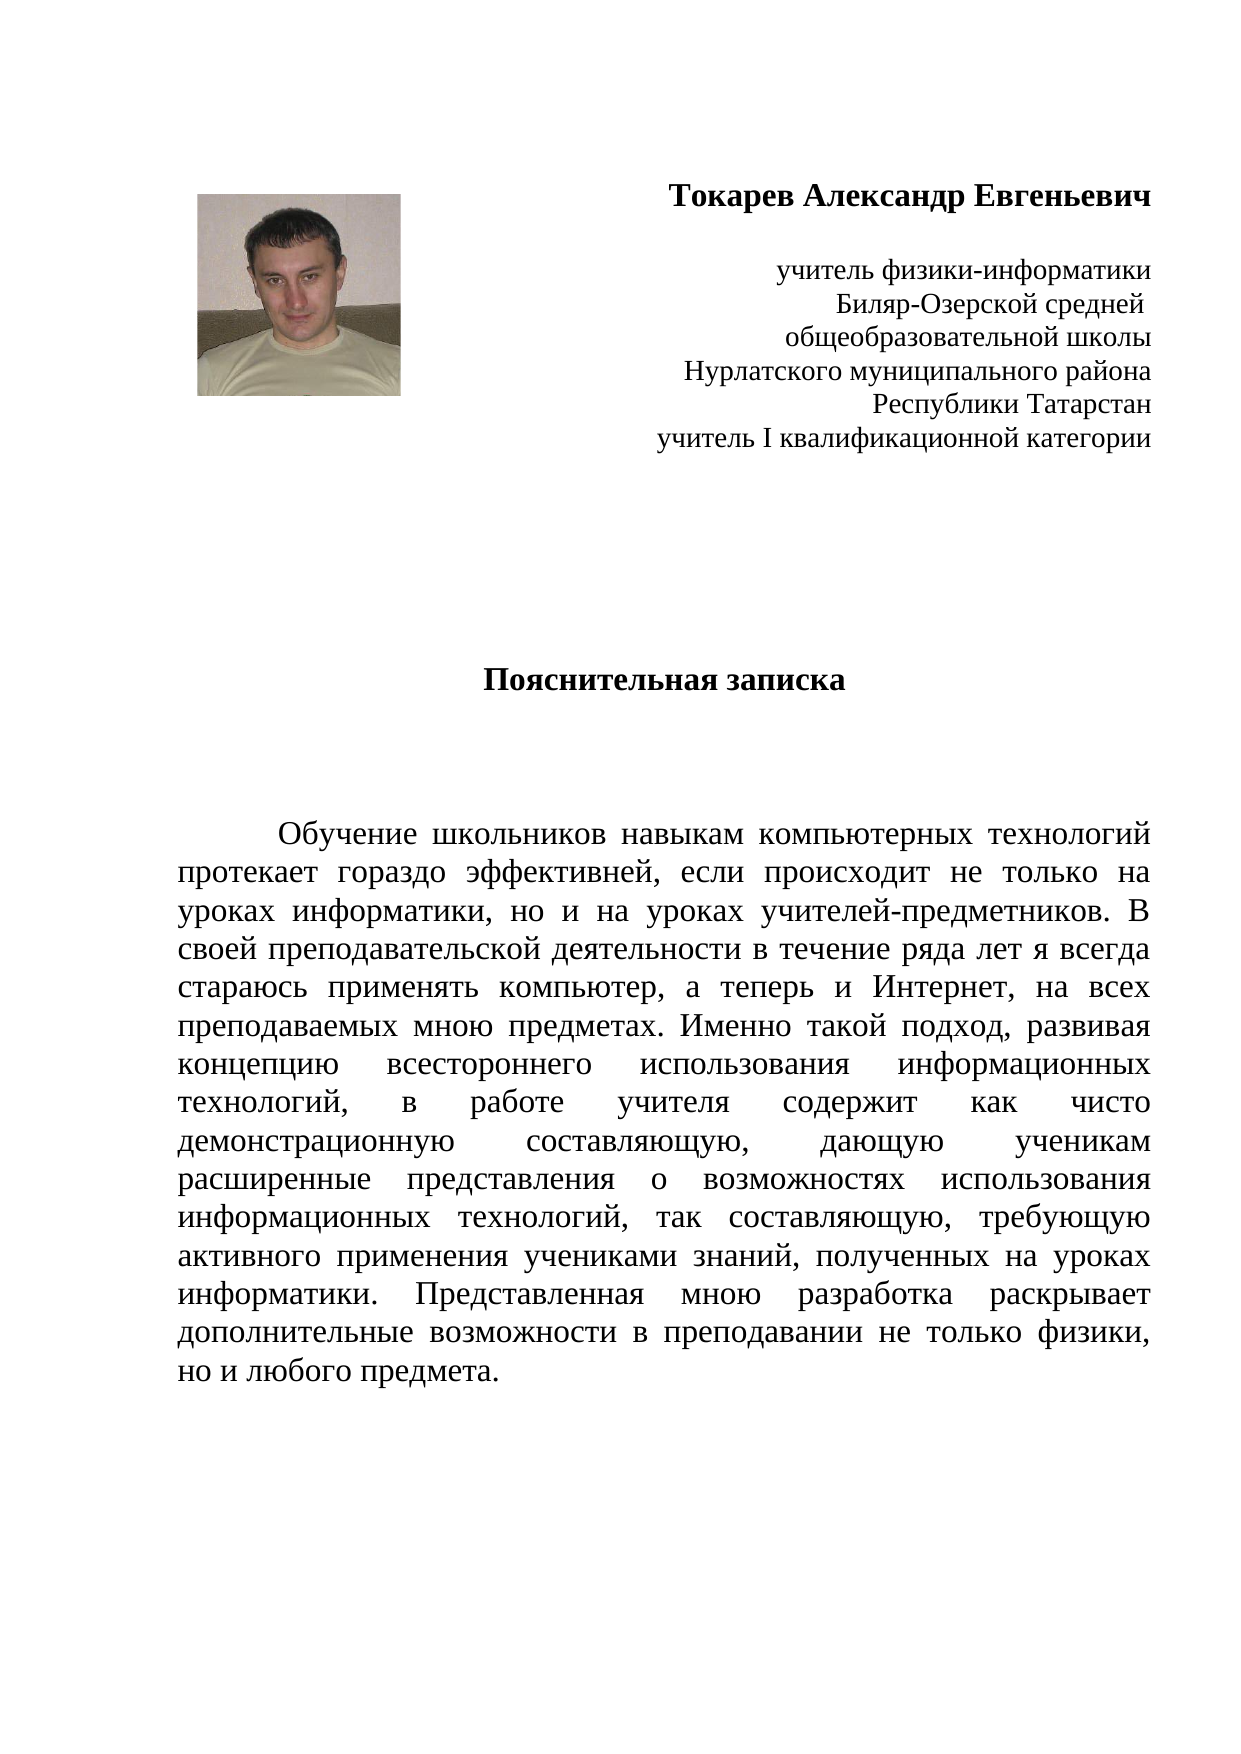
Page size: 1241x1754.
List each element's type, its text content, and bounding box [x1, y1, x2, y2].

text Обучение школьников навыкам компьютерных технологий протекает гораздо эффективней, если происходит не только на уроках информатики, но и на уроках учителей-предметников. В своей преподавательской деятельности в течение ряда лет я всегда стараюсь применять компьютер, а теперь и Интернет, на всех преподаваемых мною предметах. Именно такой подход, развивая концепцию всестороннего использования информационных технологий, в работе учителя содержит как чисто демонстрационную составляющую, дающую ученикам расширенные представления о возможностях использования информационных технологий, так составляющую, требующую активного применения учениками знаний, полученных на уроках информатики. Представленная мною разработка раскрывает дополнительные возможности в преподавании не только физики, но и любого предмета. [177, 813, 1152, 1388]
text общеобразовательной школы [401, 319, 1152, 353]
text Республики Татарстан [177, 386, 1152, 420]
text [177, 319, 197, 353]
text Токарев Александр Евгеньевич [177, 176, 1152, 214]
text учитель физики-информатики [401, 252, 1152, 286]
text [177, 286, 197, 319]
text учитель I квалификационной категории [177, 420, 1152, 453]
text [177, 353, 197, 386]
text Пояснительная записка [177, 659, 1152, 698]
text Биляр-Озерской средней [401, 286, 1152, 319]
text [177, 252, 197, 286]
picture [197, 194, 401, 396]
text Нурлатского муниципального района [401, 353, 1152, 386]
